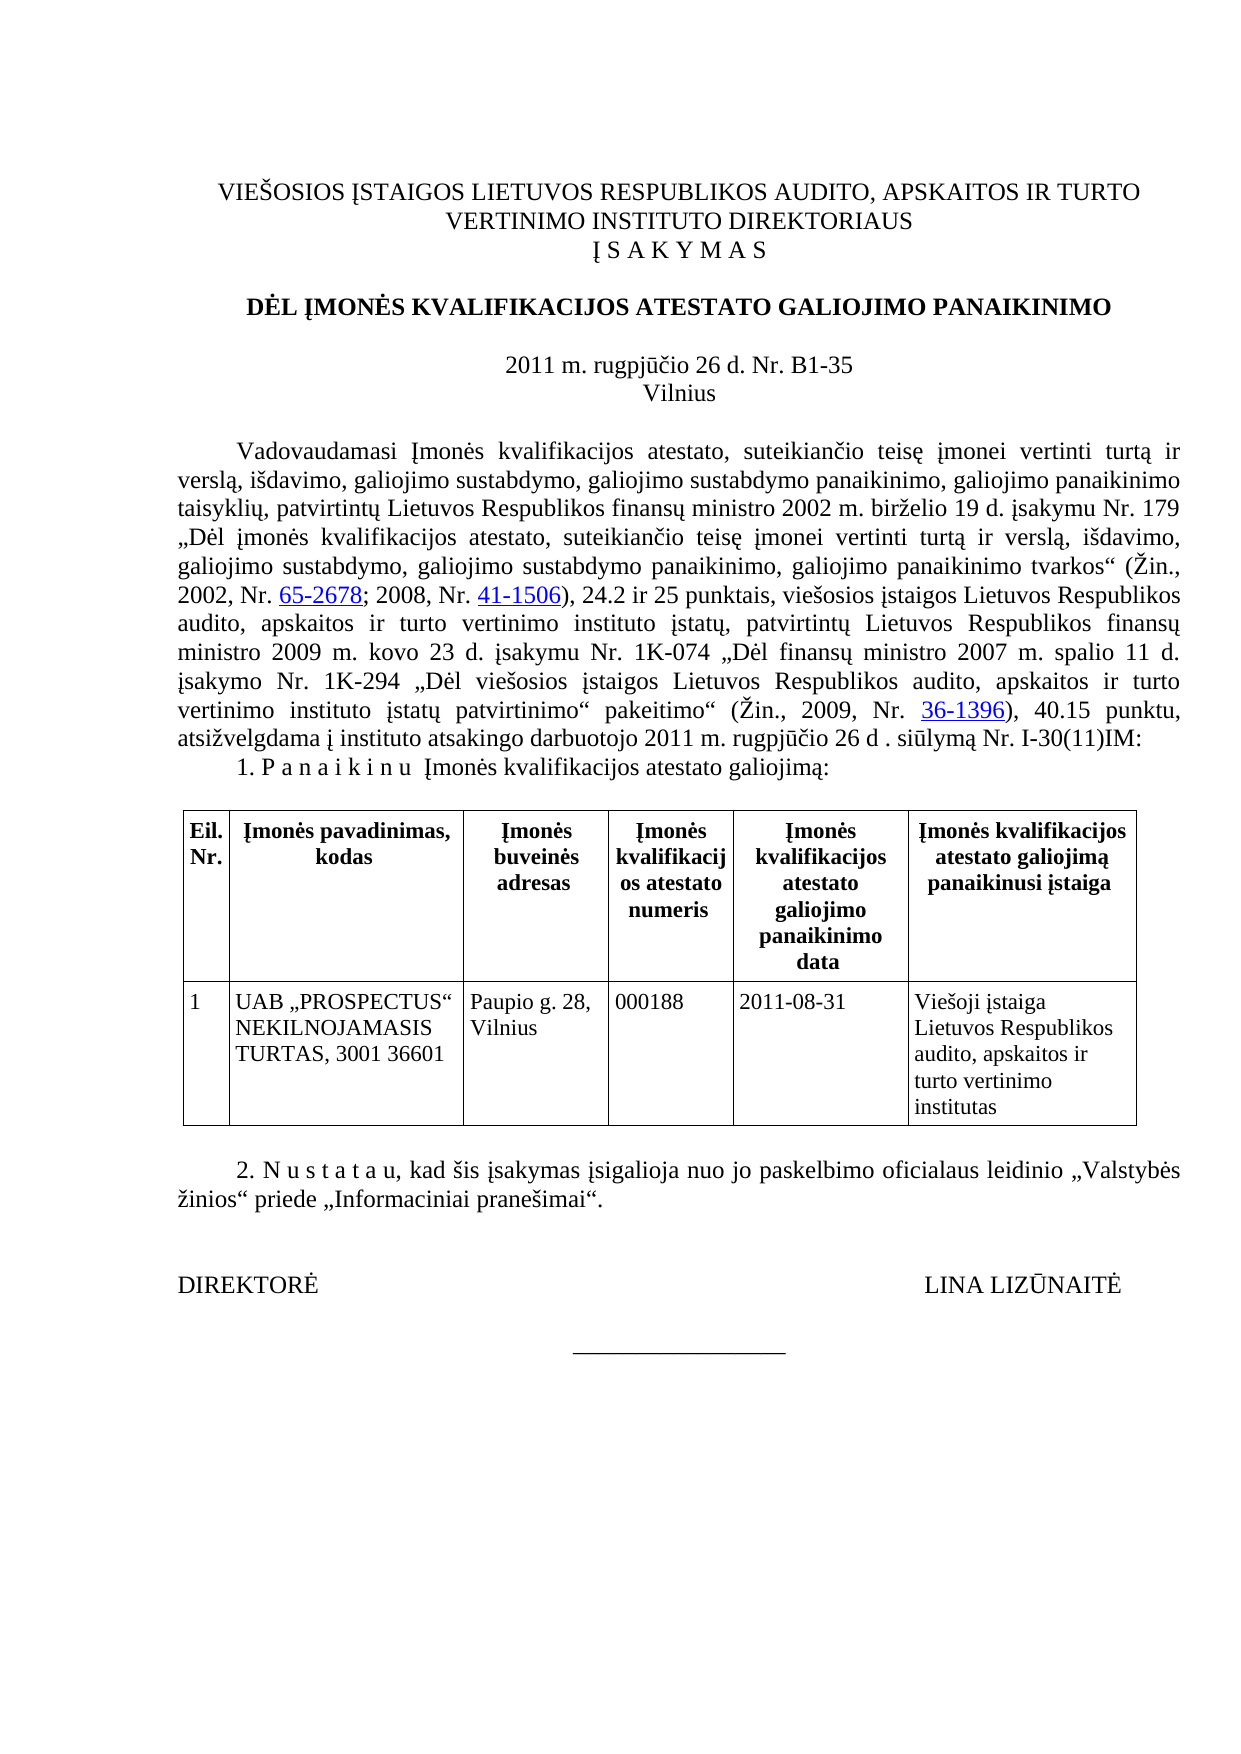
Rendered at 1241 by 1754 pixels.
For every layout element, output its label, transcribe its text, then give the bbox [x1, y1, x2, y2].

table_header Įmonės kvalifikacijos atestato numeris [609, 811, 733, 981]
text _________________ [177, 1328, 1181, 1356]
table_header Įmonės kvalifikacijos atestato galiojimą panaikinusi įstaiga [909, 811, 1136, 981]
table_header Įmonės pavadinimas, kodas [230, 811, 463, 981]
text DIREKTORĖ LINA LIZŪNAITĖ [177, 1270, 1181, 1299]
text 2011 m. rugpjūčio 26 d. Nr. B1-35 [177, 350, 1181, 378]
table_cell UAB „PROSPECTUS“ NEKILNOJAMASIS TURTAS, 3001 36601 [230, 982, 463, 1125]
text ĮSAKYMAS [177, 235, 1181, 263]
text Vadovaudamasi Įmonės kvalifikacijos atestato, suteikiančio teisę įmonei vertinti turtą ir verslą, išdavimo, galiojimo sustabdymo, galiojimo sustabdymo panaikinimo, galiojimo panaikinimo taisyklių, patvirtintų Lietuvos Respublikos finansų ministro 2002 m. birželio 19 d. įsakymu Nr. 179 „Dėl įmonės kvalifikacijos atestato, suteikiančio teisę įmonei vertinti turtą ir verslą, išdavimo, galiojimo sustabdymo, galiojimo sustabdymo panaikinimo, galiojimo panaikinimo tvarkos“ (Žin., 2002, Nr. 65-2678; 2008, Nr. 41-1506), 24.2 ir 25 punktais, viešosios įstaigos Lietuvos Respublikos audito, apskaitos ir turto vertinimo instituto įstatų, patvirtintų Lietuvos Respublikos finansų ministro 2009 m. kovo 23 d. įsakymu Nr. 1K-074 „Dėl finansų ministro 2007 m. spalio 11 d. įsakymo Nr. 1K-294 „Dėl viešosios įstaigos Lietuvos Respublikos audito, apskaitos ir turto vertinimo instituto įstatų patvirtinimo“ pakeitimo“ (Žin., 2009, Nr. 36-1396), 40.15 punktu, atsižvelgdama į instituto atsakingo darbuotojo 2011 m. rugpjūčio 26 d . siūlymą Nr. I-30(11)IM: [177, 436, 1181, 752]
text 2. Nustatau, kad šis įsakymas įsigalioja nuo jo paskelbimo oficialaus leidinio „Valstybės žinios“ priede „Informaciniai pranešimai“. [177, 1155, 1181, 1213]
text 1. Panaikinu Įmonės kvalifikacijos atestato galiojimą: [177, 752, 1181, 781]
table_cell Paupio g. 28, Vilnius [464, 982, 608, 1125]
text VIEŠOSIOS ĮSTAIGOS LIETUVOS RESPUBLIKOS AUDITO, APSKAITOS IR TURTO VERTINIMO INSTITUTO DIREKTORIAUS [177, 177, 1181, 235]
table_header Įmonės kvalifikacijos atestato galiojimo panaikinimo data [734, 811, 908, 981]
table_cell 2011-08-31 [734, 982, 908, 1125]
table_cell 1 [184, 982, 229, 1125]
table_cell Viešoji įstaiga Lietuvos Respublikos audito, apskaitos ir turto vertinimo institutas [909, 982, 1136, 1125]
text Vilnius [177, 378, 1181, 407]
table_header Įmonės buveinės adresas [464, 811, 608, 981]
text DĖL ĮMONĖS KVALIFIKACIJOS ATESTATO GALIOJIMO PANAIKINIMO [177, 292, 1181, 321]
table_cell 000188 [609, 982, 733, 1125]
table_header Eil. Nr. [184, 811, 229, 981]
